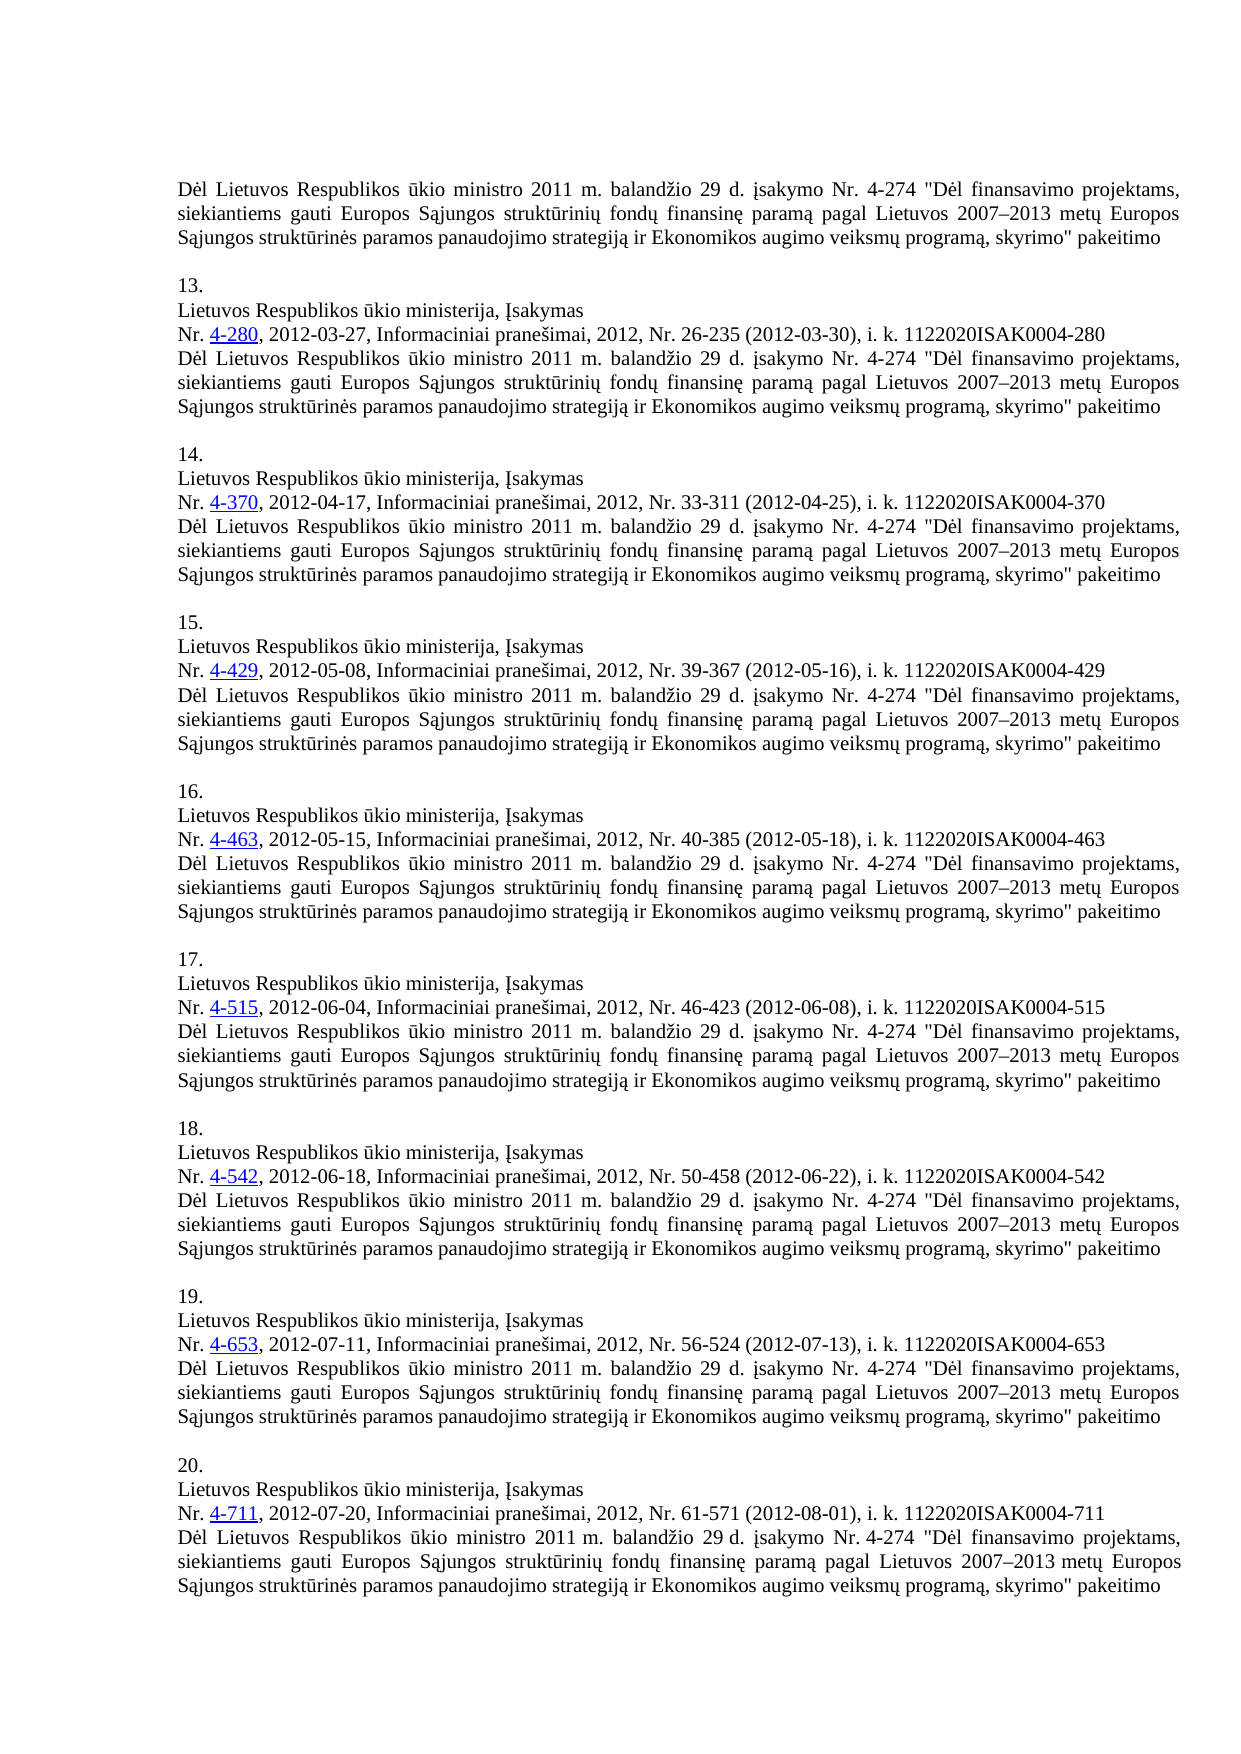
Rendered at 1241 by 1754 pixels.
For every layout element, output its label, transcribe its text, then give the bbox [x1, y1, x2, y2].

text Dėl Lietuvos Respublikos ūkio ministro 2011 m. balandžio 29 d. įsakymo Nr. 4-274 "Dėl finansavimo projektams, siekiantiems gauti Europos Sąjungos struktūrinių fondų finansinę paramą pagal Lietuvos 2007–2013 metų Europos Sąjungos struktūrinės paramos panaudojimo strategiją ir Ekonomikos augimo veiksmų programą, skyrimo" pakeitimo [177, 1188, 1181, 1260]
text Nr. 4-542, 2012-06-18, Informaciniai pranešimai, 2012, Nr. 50-458 (2012-06-22), i. k. 1122020ISAK0004-542 [177, 1164, 1181, 1188]
text 15. [177, 610, 1181, 634]
text Dėl Lietuvos Respublikos ūkio ministro 2011 m. balandžio 29 d. įsakymo Nr. 4-274 "Dėl finansavimo projektams, siekiantiems gauti Europos Sąjungos struktūrinių fondų finansinę paramą pagal Lietuvos 2007–2013 metų Europos Sąjungos struktūrinės paramos panaudojimo strategiją ir Ekonomikos augimo veiksmų programą, skyrimo" pakeitimo [177, 514, 1181, 586]
text Lietuvos Respublikos ūkio ministerija, Įsakymas [177, 1477, 1181, 1501]
text Dėl Lietuvos Respublikos ūkio ministro 2011 m. balandžio 29 d. įsakymo Nr. 4-274 "Dėl finansavimo projektams, siekiantiems gauti Europos Sąjungos struktūrinių fondų finansinę paramą pagal Lietuvos 2007–2013 metų Europos Sąjungos struktūrinės paramos panaudojimo strategiją ir Ekonomikos augimo veiksmų programą, skyrimo" pakeitimo [177, 346, 1181, 418]
text Lietuvos Respublikos ūkio ministerija, Įsakymas [177, 1140, 1181, 1164]
text 18. [177, 1116, 1181, 1140]
text Nr. 4-515, 2012-06-04, Informaciniai pranešimai, 2012, Nr. 46-423 (2012-06-08), i. k. 1122020ISAK0004-515 [177, 995, 1181, 1019]
text 17. [177, 947, 1181, 971]
text Dėl Lietuvos Respublikos ūkio ministro 2011 m. balandžio 29 d. įsakymo Nr. 4-274 "Dėl finansavimo projektams, siekiantiems gauti Europos Sąjungos struktūrinių fondų finansinę paramą pagal Lietuvos 2007–2013 metų Europos Sąjungos struktūrinės paramos panaudojimo strategiją ir Ekonomikos augimo veiksmų programą, skyrimo" pakeitimo [177, 851, 1181, 923]
text 16. [177, 779, 1181, 803]
text Lietuvos Respublikos ūkio ministerija, Įsakymas [177, 971, 1181, 995]
text Nr. 4-653, 2012-07-11, Informaciniai pranešimai, 2012, Nr. 56-524 (2012-07-13), i. k. 1122020ISAK0004-653 [177, 1332, 1181, 1356]
text Nr. 4-429, 2012-05-08, Informaciniai pranešimai, 2012, Nr. 39-367 (2012-05-16), i. k. 1122020ISAK0004-429 [177, 658, 1181, 682]
text 13. [177, 273, 1181, 297]
text Lietuvos Respublikos ūkio ministerija, Įsakymas [177, 297, 1181, 322]
text Lietuvos Respublikos ūkio ministerija, Įsakymas [177, 1308, 1181, 1332]
text Nr. 4-370, 2012-04-17, Informaciniai pranešimai, 2012, Nr. 33-311 (2012-04-25), i. k. 1122020ISAK0004-370 [177, 490, 1181, 514]
text Dėl Lietuvos Respublikos ūkio ministro 2011 m. balandžio 29 d. įsakymo Nr. 4-274 "Dėl finansavimo projektams, siekiantiems gauti Europos Sąjungos struktūrinių fondų finansinę paramą pagal Lietuvos 2007–2013 metų Europos Sąjungos struktūrinės paramos panaudojimo strategiją ir Ekonomikos augimo veiksmų programą, skyrimo" pakeitimo [177, 177, 1181, 249]
text 19. [177, 1284, 1181, 1308]
text Dėl Lietuvos Respublikos ūkio ministro 2011 m. balandžio 29 d. įsakymo Nr. 4-274 "Dėl finansavimo projektams, siekiantiems gauti Europos Sąjungos struktūrinių fondų finansinę paramą pagal Lietuvos 2007–2013 metų Europos Sąjungos struktūrinės paramos panaudojimo strategiją ir Ekonomikos augimo veiksmų programą, skyrimo" pakeitimo [177, 682, 1181, 755]
text Lietuvos Respublikos ūkio ministerija, Įsakymas [177, 803, 1181, 827]
text Nr. 4-280, 2012-03-27, Informaciniai pranešimai, 2012, Nr. 26-235 (2012-03-30), i. k. 1122020ISAK0004-280 [177, 322, 1181, 346]
text Dėl Lietuvos Respublikos ūkio ministro 2011 m. balandžio 29 d. įsakymo Nr. 4-274 "Dėl finansavimo projektams, siekiantiems gauti Europos Sąjungos struktūrinių fondų finansinę paramą pagal Lietuvos 2007–2013 metų Europos Sąjungos struktūrinės paramos panaudojimo strategiją ir Ekonomikos augimo veiksmų programą, skyrimo" pakeitimo [177, 1019, 1181, 1092]
text 14. [177, 442, 1181, 466]
text Dėl Lietuvos Respublikos ūkio ministro 2011 m. balandžio 29 d. įsakymo Nr. 4-274 "Dėl finansavimo projektams, siekiantiems gauti Europos Sąjungos struktūrinių fondų finansinę paramą pagal Lietuvos 2007–2013 metų Europos Sąjungos struktūrinės paramos panaudojimo strategiją ir Ekonomikos augimo veiksmų programą, skyrimo" pakeitimo [177, 1356, 1181, 1428]
text Lietuvos Respublikos ūkio ministerija, Įsakymas [177, 466, 1181, 490]
text Nr. 4-463, 2012-05-15, Informaciniai pranešimai, 2012, Nr. 40-385 (2012-05-18), i. k. 1122020ISAK0004-463 [177, 827, 1181, 851]
text Nr. 4-711, 2012-07-20, Informaciniai pranešimai, 2012, Nr. 61-571 (2012-08-01), i. k. 1122020ISAK0004-711 [177, 1501, 1181, 1525]
text 20. [177, 1452, 1181, 1477]
text Dėl Lietuvos Respublikos ūkio ministro 2011 m. balandžio 29 d. įsakymo Nr. 4-274 "Dėl finansavimo projektams, siekiantiems gauti Europos Sąjungos struktūrinių fondų finansinę paramą pagal Lietuvos 2007–2013 metų Europos Sąjungos struktūrinės paramos panaudojimo strategiją ir Ekonomikos augimo veiksmų programą, skyrimo" pakeitimo [177, 1525, 1181, 1597]
text Lietuvos Respublikos ūkio ministerija, Įsakymas [177, 634, 1181, 658]
